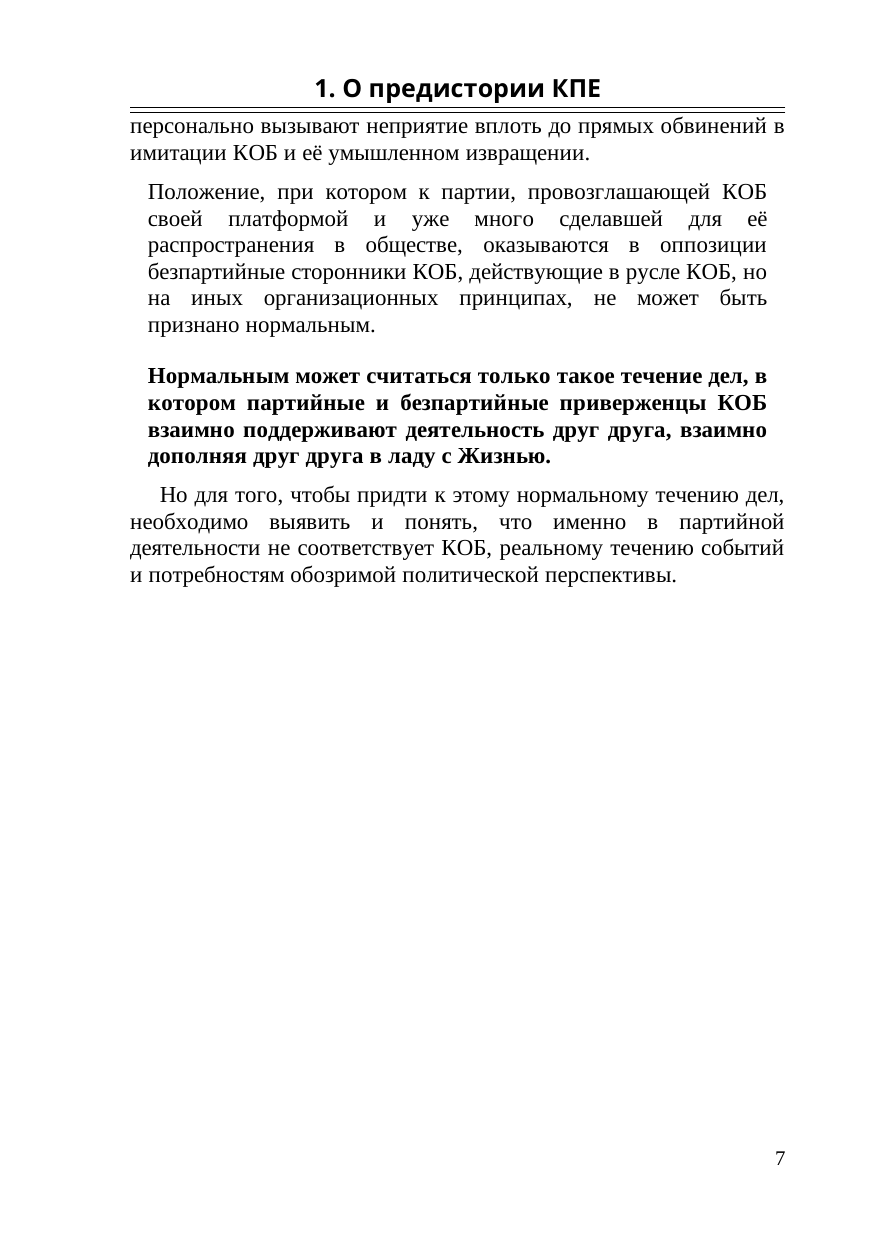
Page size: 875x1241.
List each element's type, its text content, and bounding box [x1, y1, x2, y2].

text Положение, при котором к партии, провозглашающей КОБ своей платформой и уже много сделавшей для её распространения в обществе, оказываются в оппозиции безпартийные сторонники КОБ, действующие в русле КОБ, но на иных организационных принципах, не может быть признано нормальным. [148, 178, 768, 337]
text Нормальным может считаться только такое течение дел, в котором партийные и безпартийные приверженцы КОБ взаимно поддерживают деятельность друг друга, взаимно дополняя друг друга в ладу с Жизнью. [148, 362, 768, 468]
text персонально вызывают неприятие вплоть до прямых обвинений в имитации КОБ и её умышленном извращении. [130, 113, 785, 165]
text Но для того, чтобы придти к этому нормальному течению дел, необходимо выявить и понять, что именно в партийной деятельности не соответствует КОБ, реальному течению событий и потребностям обозримой политической перспективы. [130, 481, 785, 587]
